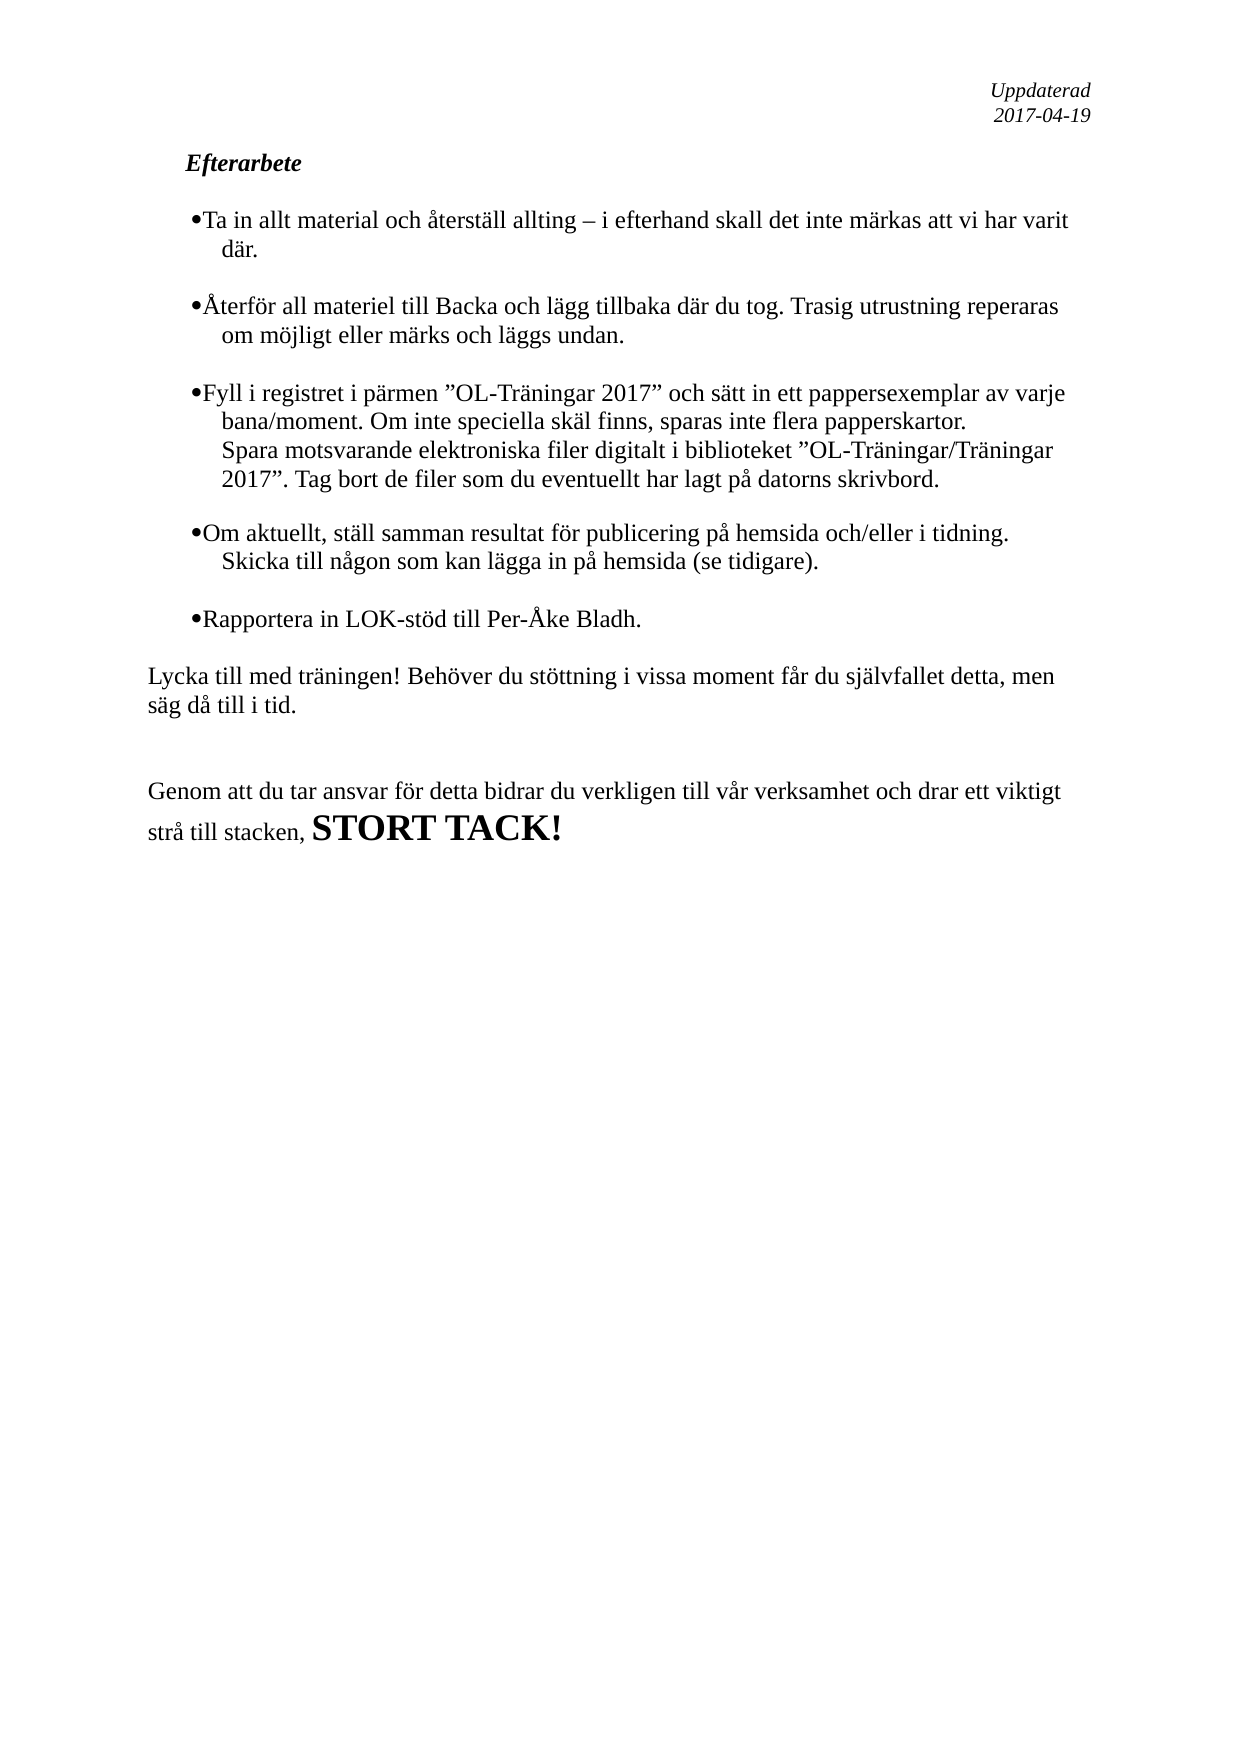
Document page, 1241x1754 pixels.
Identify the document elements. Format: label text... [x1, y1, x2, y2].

list Om aktuellt, ställ samman resultat för publicering på hemsida och/eller i tidning. Skicka till någon som kan lägga in på hemsida (se tidigare). [192, 518, 1093, 575]
list Återför all materiel till Backa och lägg tillbaka där du tog. Trasig utrustning reperaras om möjligt eller märks och läggs undan. [192, 291, 1093, 378]
list Fyll i registret i pärmen ”OL-Träningar 2017” och sätt in ett pappersexemplar av varje bana/moment. Om inte speciella skäl finns, sparas inte flera papperskartor. Spara motsvarande elektroniska filer digitalt i biblioteket ”OL-Träningar/Träningar 2017”. Tag bort de filer som du eventuellt har lagt på datorns skrivbord. [192, 378, 1093, 493]
text Efterarbete [185, 148, 1093, 176]
list Ta in allt material och återställ allting – i efterhand skall det inte märkas att vi har varit där. [192, 205, 1093, 291]
list Rapportera in LOK-stöd till Per-Åke Bladh. [192, 604, 1093, 661]
text Lycka till med träningen! Behöver du stöttning i vissa moment får du självfallet detta, men säg då till i tid. Genom att du tar ansvar för detta bidrar du verkligen till vår verksamhet och drar ett viktigt strå till stacken, STORT TACK! [148, 661, 1093, 906]
